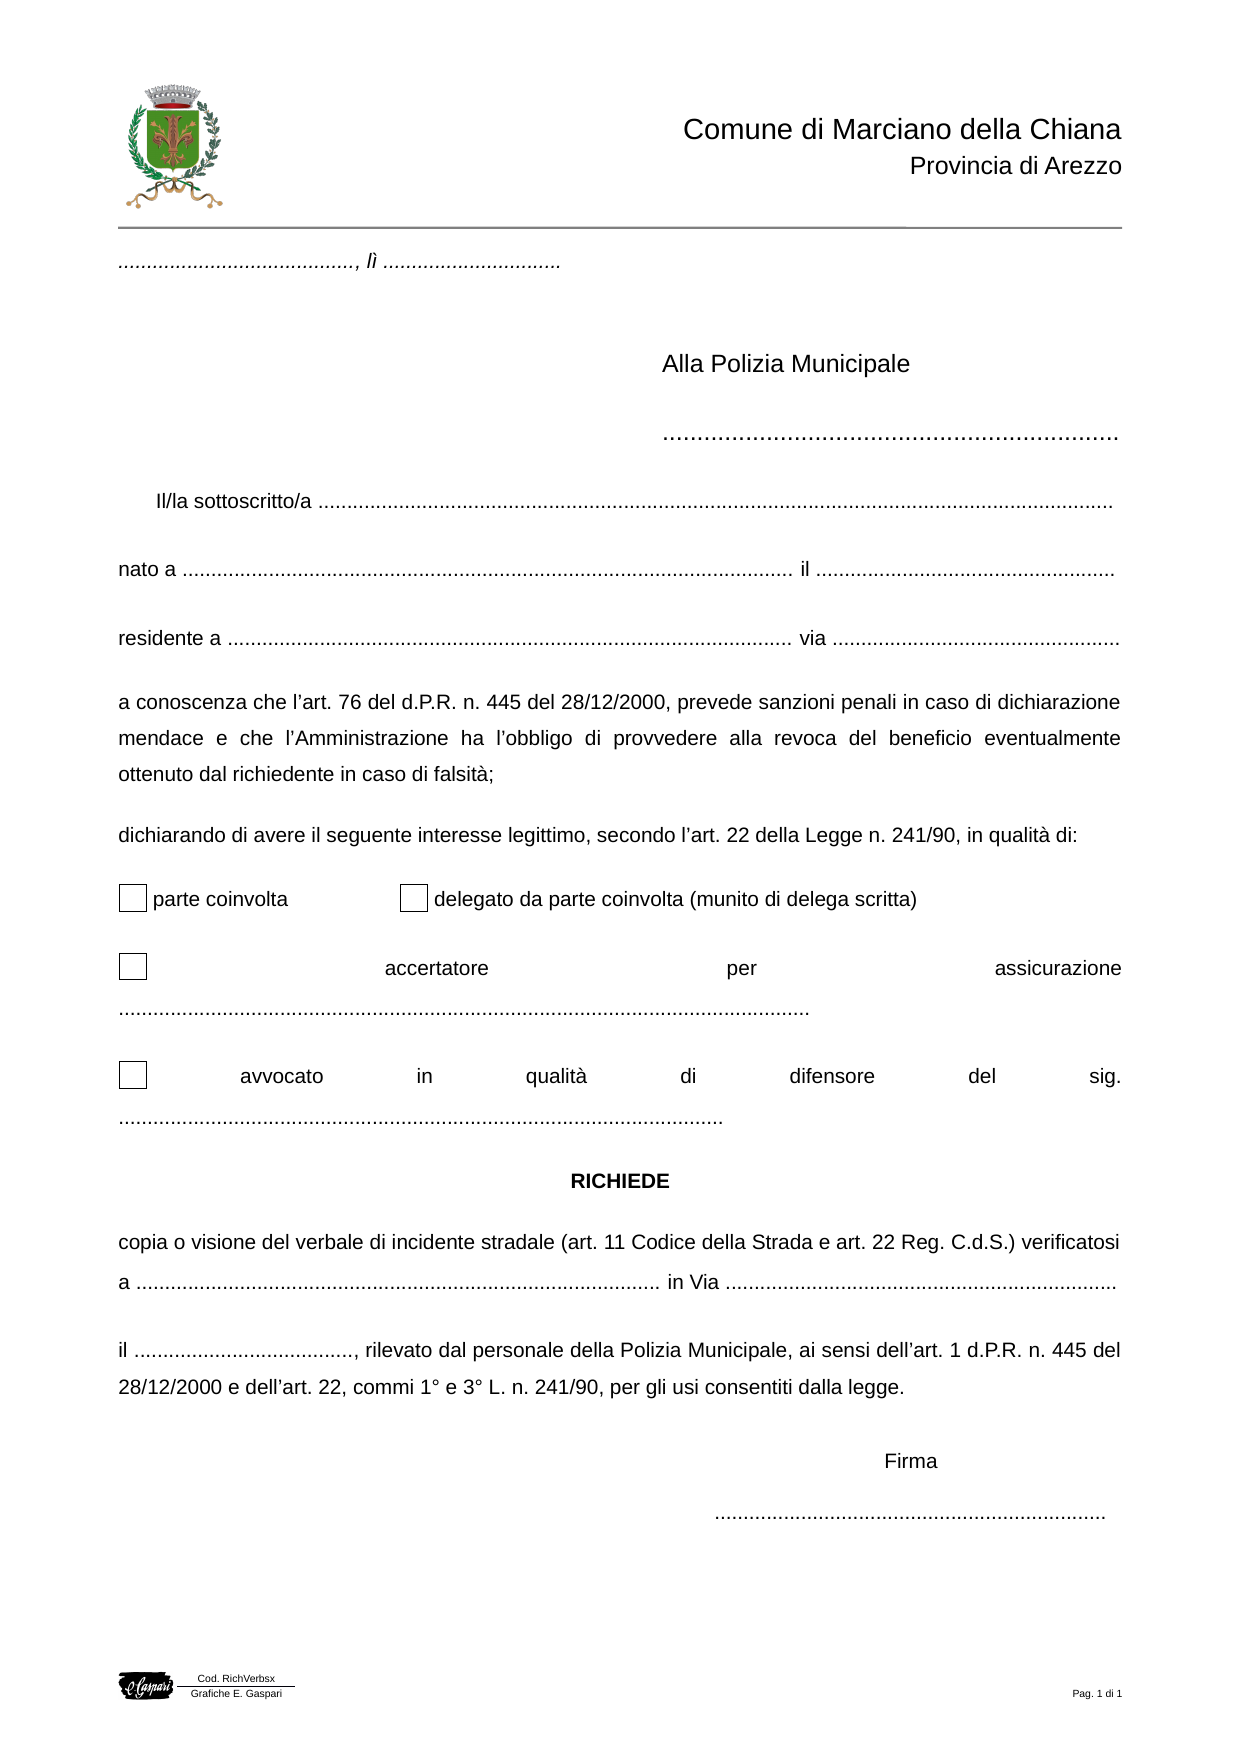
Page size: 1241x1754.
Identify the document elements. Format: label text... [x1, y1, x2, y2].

text copia o visione del verbale di incidente stradale (art. 11 Codice della Strada e art. 22 Reg. C.d.S.) verificatosi a ........................................................................................... in Via .................................................................... [118, 1230, 1122, 1295]
text accertatore per assicurazione ........................................................................................................................ [118, 952, 1122, 1021]
picture [118, 1671, 174, 1700]
text residente a .................................................................................................. via .................................................. [118, 622, 1122, 650]
text nato a .......................................................................................................... il .................................................... [118, 553, 1122, 582]
text .................................................................. [118, 417, 1122, 446]
text Comune di Marciano della Chiana [224, 112, 1122, 146]
text Firma [699, 1448, 1122, 1472]
text dichiarando di avere il seguente interesse legittimo, secondo l’art. 22 della Legge n. 241/90, in qualità di: [118, 822, 1122, 846]
text a conoscenza che l’art. 76 del d.P.R. n. 445 del 28/12/2000, prevede sanzioni penali in caso di dichiarazione mendace e che l’Amministrazione ha l’obbligo di provvedere alla revoca del beneficio eventualmente ottenuto dal richiedente in caso di falsità; [118, 690, 1122, 786]
text ........................................., lì ............................... [118, 245, 1122, 274]
text .................................................................... [699, 1496, 1122, 1525]
text avvocato in qualità di difensore del sig. ......................................................................................................... [118, 1060, 1122, 1130]
text il ......................................, rilevato dal personale della Polizia Municipale, ai sensi dell’art. 1 d.P.R. n. 445 del 28/12/2000 e dell’art. 22, commi 1° e 3° L. n. 241/90, per gli usi consentiti dalla legge. [118, 1334, 1122, 1399]
picture [122, 82, 224, 213]
text RICHIEDE [118, 1169, 1122, 1193]
text Il/la sottoscritto/a .......................................................................................................................................... [118, 485, 1122, 514]
text Alla Polizia Municipale [118, 349, 1122, 378]
text parte coinvolta delegato da parte coinvolta (munito di delega scritta) [118, 883, 1122, 912]
text Provincia di Arezzo [224, 151, 1122, 180]
